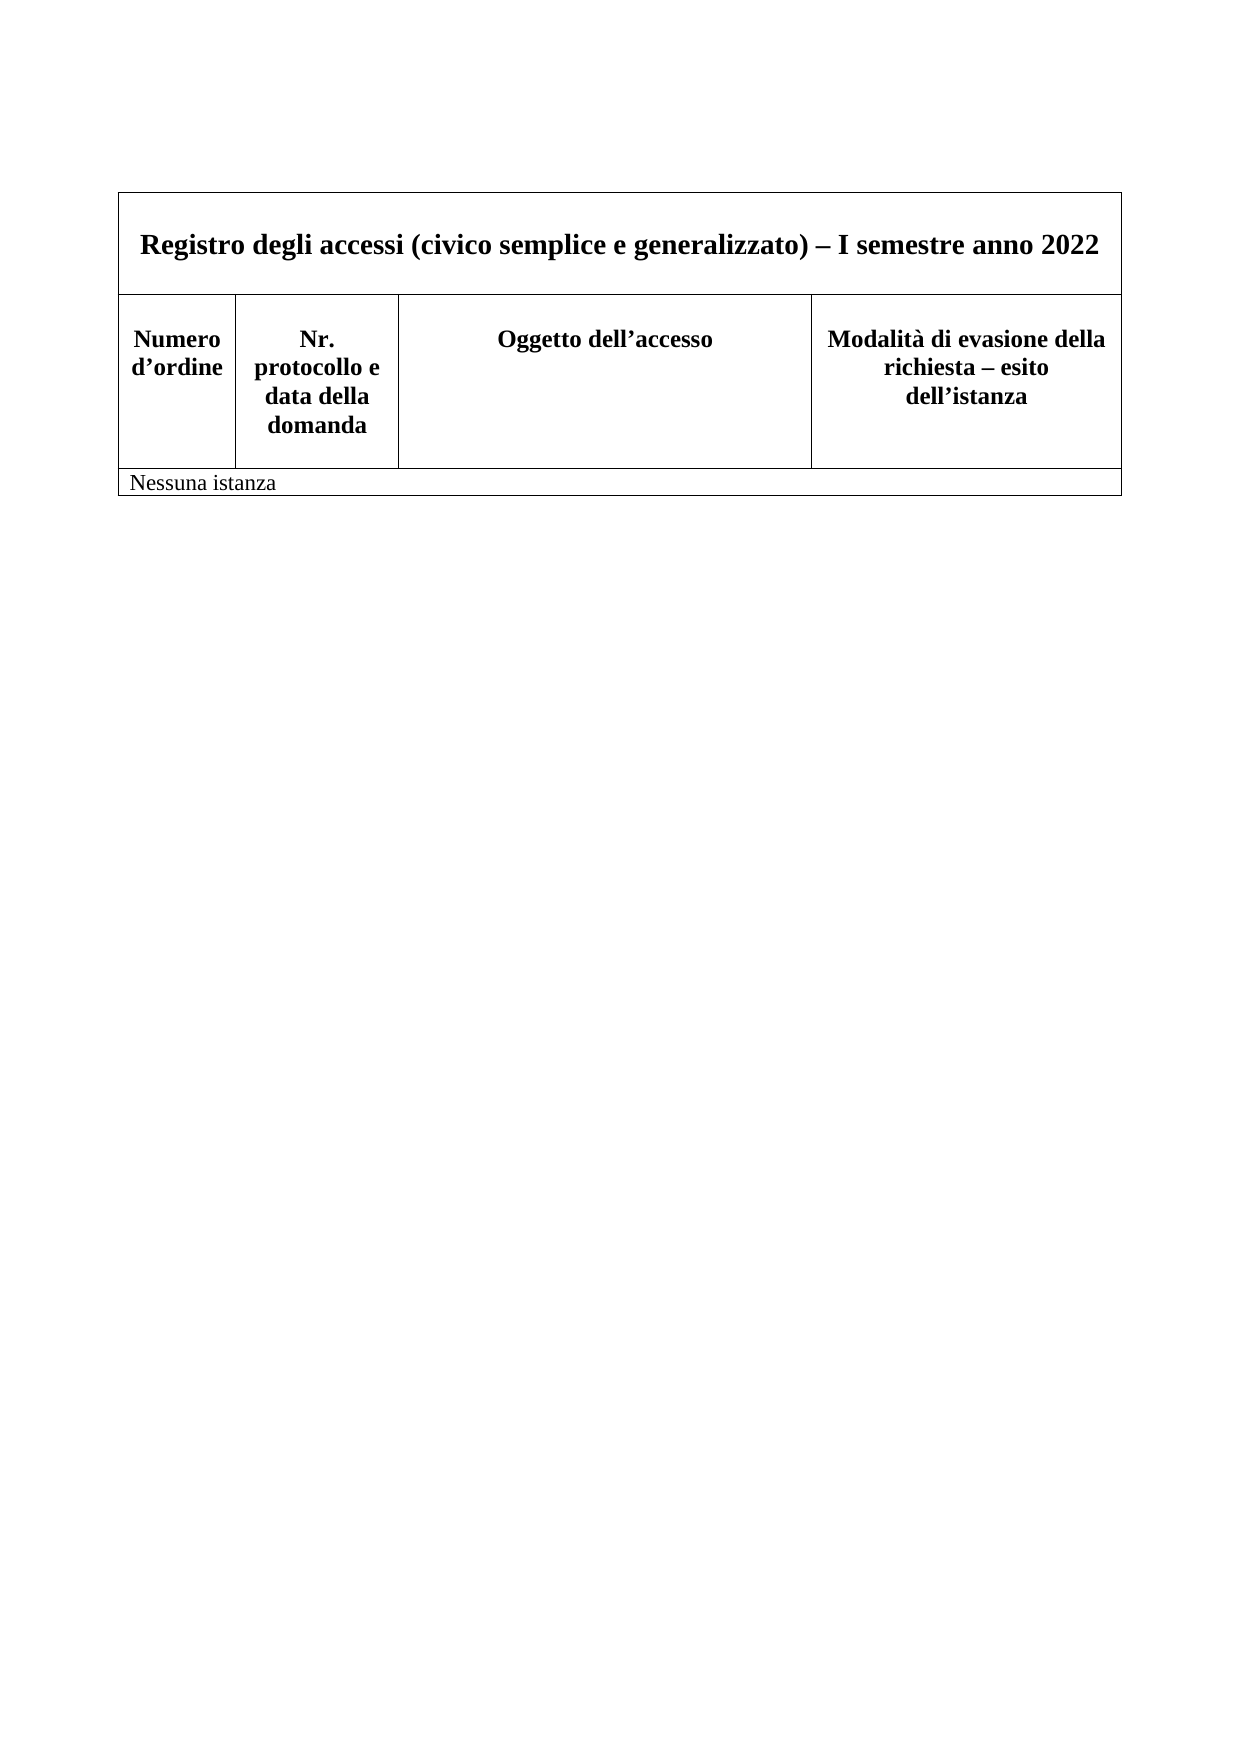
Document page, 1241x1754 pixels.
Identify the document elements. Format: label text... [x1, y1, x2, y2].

table_cell Numero d’ordine [119, 295, 235, 467]
table_cell Nr. protocollo e data della domanda [236, 295, 398, 467]
table_cell Nessuna istanza [119, 469, 1121, 495]
table_header Registro degli accessi (civico semplice e generalizzato) – I semestre anno 2022 [119, 193, 1121, 294]
table_cell Oggetto dell’accesso [399, 295, 811, 467]
table_cell Modalità di evasione della richiesta – esito dell’istanza [812, 295, 1121, 467]
